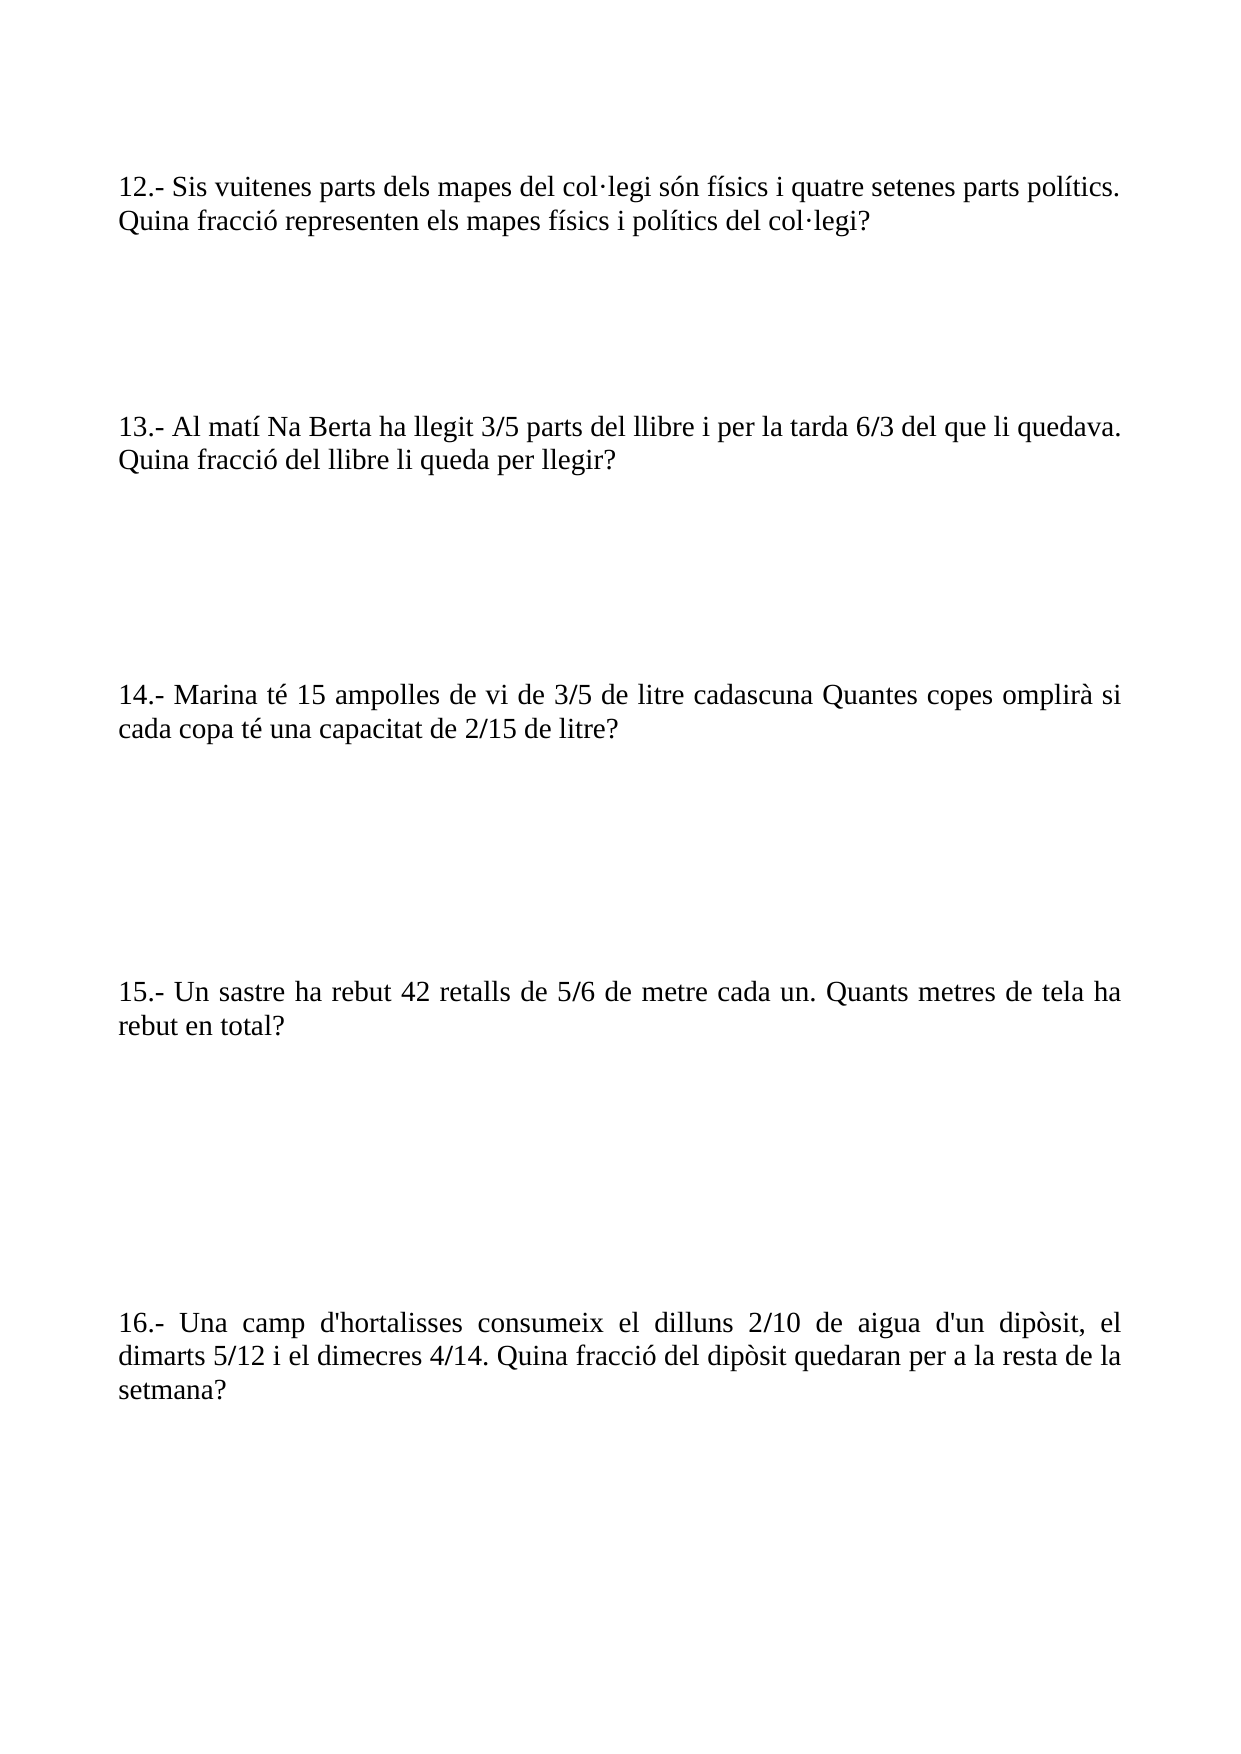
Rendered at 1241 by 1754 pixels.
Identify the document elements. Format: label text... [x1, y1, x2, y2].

text 12.- Sis vuitenes parts dels mapes del col·legi són físics i quatre setenes parts polítics. Quina fracció representen els mapes físics i polítics del col·legi? [118, 169, 1122, 236]
text 16.- Una camp d'hortalisses consumeix el dilluns 2/10 de aigua d'un dipòsit, el dimarts 5/12 i el dimecres 4/14. Quina fracció del dipòsit quedaran per a la resta de la setmana? [118, 1305, 1122, 1406]
text 14.- Marina té 15 ampolles de vi de 3/5 de litre cadascuna Quantes copes omplirà si cada copa té una capacitat de 2/15 de litre? [118, 677, 1122, 744]
text 15.- Un sastre ha rebut 42 retalls de 5/6 de metre cada un. Quants metres de tela ha rebut en total? [118, 974, 1122, 1041]
text 13.- Al matí Na Berta ha llegit 3/5 parts del llibre i per la tarda 6/3 del que li quedava. Quina fracció del llibre li queda per llegir? [118, 409, 1122, 476]
